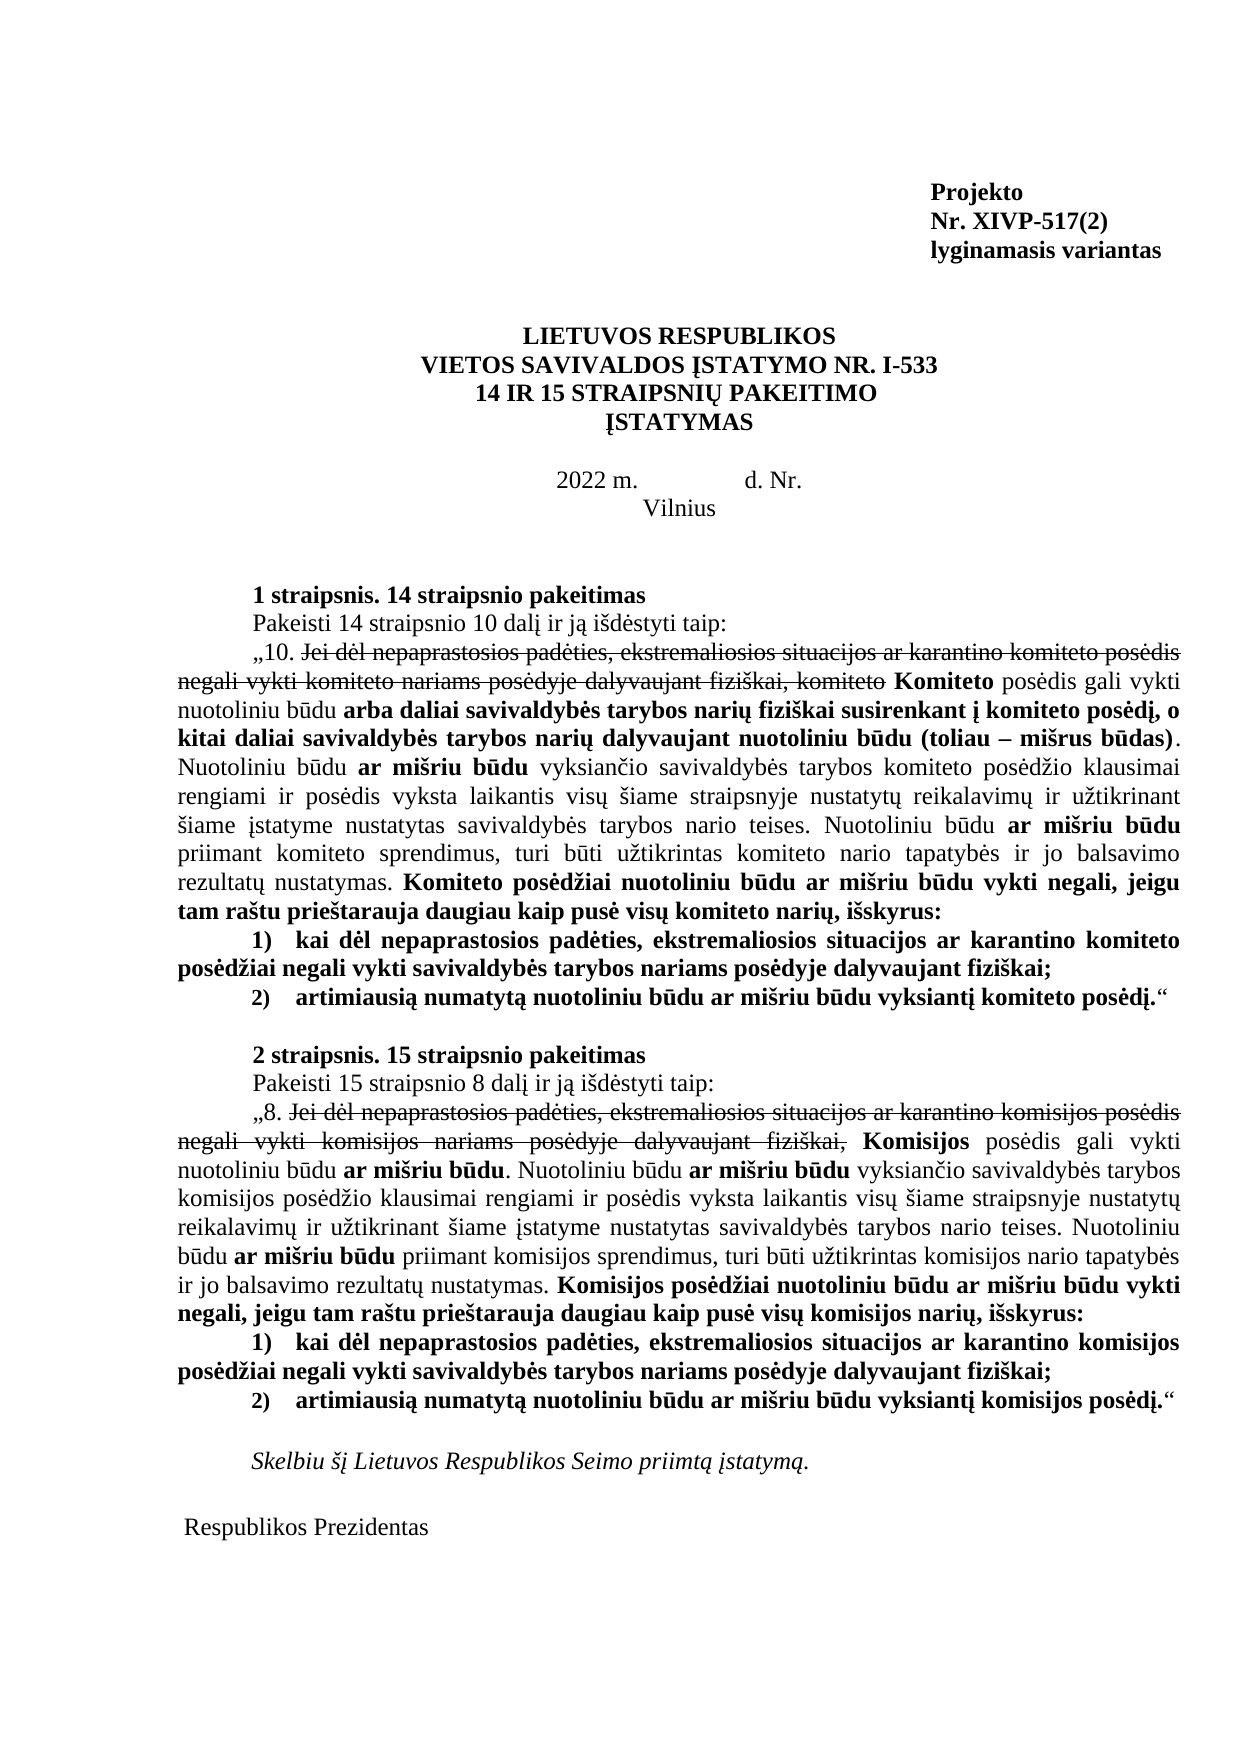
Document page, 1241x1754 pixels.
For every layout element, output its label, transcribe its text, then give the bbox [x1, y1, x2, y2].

text Vilnius [177, 493, 1181, 522]
text LIETUVOS RESPUBLIKOS [177, 321, 1181, 350]
text Projekto [930, 177, 1166, 206]
list artimiausią numatytą nuotoliniu būdu ar mišriu būdu vyksiantį komiteto posėdį.“ [177, 982, 1181, 1011]
text Respublikos Prezidentas [184, 1512, 1181, 1541]
text „10. Jei dėl nepaprastosios padėties, ekstremaliosios situacijos ar karantino komiteto posėdis negali vykti komiteto nariams posėdyje dalyvaujant fiziškai, komiteto Komiteto posėdis gali vykti nuotoliniu būdu arba daliai savivaldybės tarybos narių fiziškai susirenkant į komiteto posėdį, o kitai daliai savivaldybės tarybos narių dalyvaujant nuotoliniu būdu (toliau – mišrus būdas). Nuotoliniu būdu ar mišriu būdu vyksiančio savivaldybės tarybos komiteto posėdžio klausimai rengiami ir posėdis vyksta laikantis visų šiame straipsnyje nustatytų reikalavimų ir užtikrinant šiame įstatyme nustatytas savivaldybės tarybos nario teises. Nuotoliniu būdu ar mišriu būdu priimant komiteto sprendimus, turi būti užtikrintas komiteto nario tapatybės ir jo balsavimo rezultatų nustatymas. Komiteto posėdžiai nuotoliniu būdu ar mišriu būdu vykti negali, jeigu tam raštu prieštarauja daugiau kaip pusė visų komiteto narių, išskyrus: [177, 637, 1181, 925]
text Pakeisti 14 straipsnio 10 dalį ir ją išdėstyti taip: [177, 608, 1181, 637]
list kai dėl nepaprastosios padėties, ekstremaliosios situacijos ar karantino komisijos posėdžiai negali vykti savivaldybės tarybos nariams posėdyje dalyvaujant fiziškai; [177, 1327, 1181, 1385]
list kai dėl nepaprastosios padėties, ekstremaliosios situacijos ar karantino komiteto posėdžiai negali vykti savivaldybės tarybos nariams posėdyje dalyvaujant fiziškai; [177, 925, 1181, 982]
text lyginamasis variantas [915, 235, 1166, 263]
text Pakeisti 15 straipsnio 8 dalį ir ją išdėstyti taip: [177, 1068, 1181, 1097]
text 2 straipsnis. 15 straipsnio pakeitimas [177, 1040, 1181, 1068]
text 2022 m. d. Nr. [177, 465, 1181, 493]
text VIETOS SAVIVALDOS ĮSTATYMO NR. I-533 [177, 350, 1181, 378]
text ĮSTATYMAS [177, 407, 1181, 436]
text Skelbiu šį Lietuvos Respublikos Seimo priimtą įstatymą. [177, 1446, 1181, 1475]
text 14 IR 15 straipsniŲ pakeitimo [177, 378, 1181, 407]
text Nr. XIVP-517(2) [930, 206, 1166, 235]
text „8. Jei dėl nepaprastosios padėties, ekstremaliosios situacijos ar karantino komisijos posėdis negali vykti komisijos nariams posėdyje dalyvaujant fiziškai, Komisijos posėdis gali vykti nuotoliniu būdu ar mišriu būdu. Nuotoliniu būdu ar mišriu būdu vyksiančio savivaldybės tarybos komisijos posėdžio klausimai rengiami ir posėdis vyksta laikantis visų šiame straipsnyje nustatytų reikalavimų ir užtikrinant šiame įstatyme nustatytas savivaldybės tarybos nario teises. Nuotoliniu būdu ar mišriu būdu priimant komisijos sprendimus, turi būti užtikrintas komisijos nario tapatybės ir jo balsavimo rezultatų nustatymas. Komisijos posėdžiai nuotoliniu būdu ar mišriu būdu vykti negali, jeigu tam raštu prieštarauja daugiau kaip pusė visų komisijos narių, išskyrus: [177, 1097, 1181, 1327]
list artimiausią numatytą nuotoliniu būdu ar mišriu būdu vyksiantį komisijos posėdį.“ [177, 1385, 1181, 1413]
text 1 straipsnis. 14 straipsnio pakeitimas [177, 580, 1181, 608]
